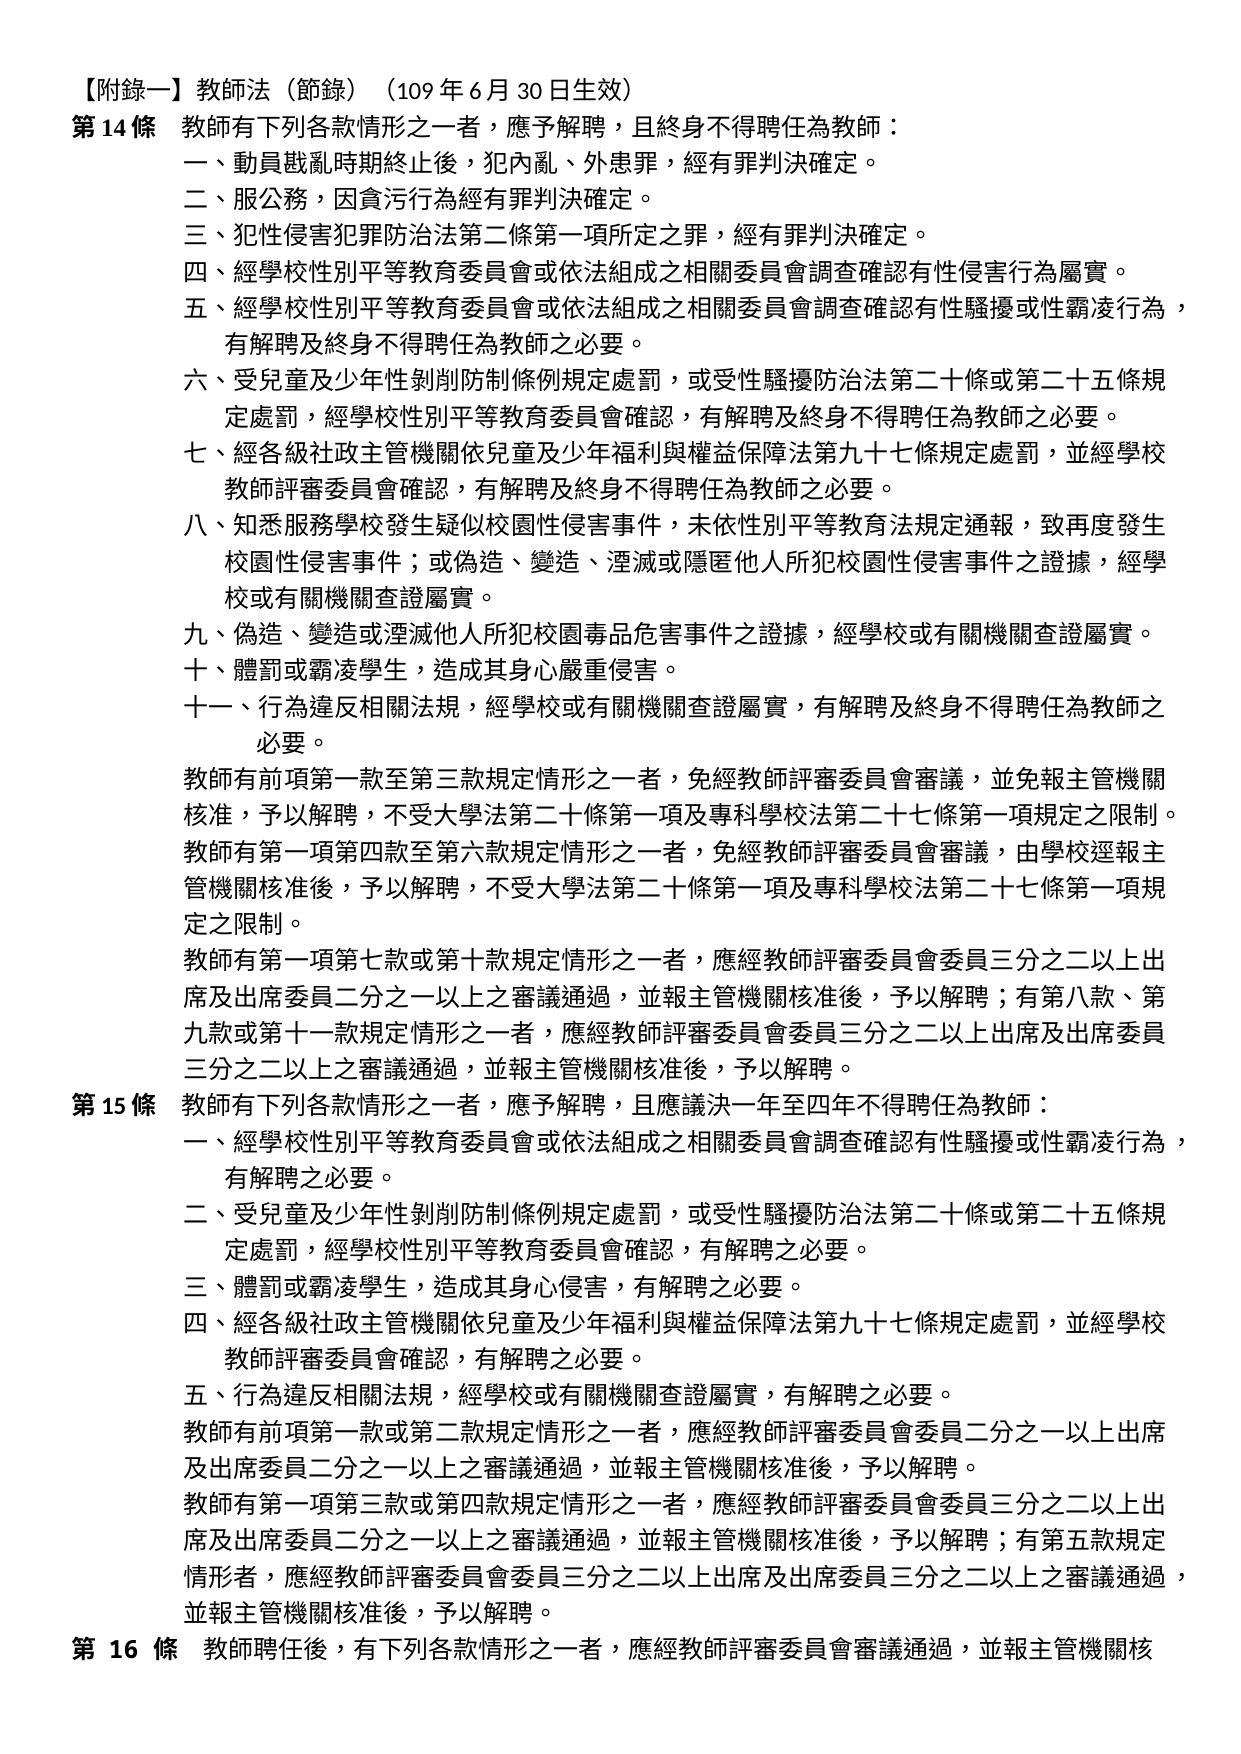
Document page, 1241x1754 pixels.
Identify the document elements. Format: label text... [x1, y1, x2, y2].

text 第14條 教師有下列各款情形之一者，應予解聘，且終身不得聘任為教師： [71, 107, 1169, 143]
text 九、偽造、變造或湮滅他人所犯校園毒品危害事件之證據，經學校或有關機關查證屬實。 [183, 614, 1169, 651]
text 二、受兒童及少年性剝削防制條例規定處罰，或受性騷擾防治法第二十條或第二十五條規定處罰，經學校性別平等教育委員會確認，有解聘之必要。 [183, 1194, 1169, 1267]
text 十一、行為違反相關法規，經學校或有關機關查證屬實，有解聘及終身不得聘任為教師之必要。 [183, 687, 1169, 759]
text 六、受兒童及少年性剝削防制條例規定處罰，或受性騷擾防治法第二十條或第二十五條規定處罰，經學校性別平等教育委員會確認，有解聘及終身不得聘任為教師之必要。 [183, 361, 1169, 433]
text 八、知悉服務學校發生疑似校園性侵害事件，未依性別平等教育法規定通報，致再度發生校園性侵害事件；或偽造、變造、湮滅或隱匿他人所犯校園性侵害事件之證據，經學校或有關機關查證屬實。 [183, 506, 1169, 614]
text 五、行為違反相關法規，經學校或有關機關查證屬實，有解聘之必要。 [183, 1376, 1169, 1412]
text 三、犯性侵害犯罪防治法第二條第一項所定之罪，經有罪判決確定。 [183, 216, 1169, 252]
text 一、經學校性別平等教育委員會或依法組成之相關委員會調查確認有性騷擾或性霸凌行為，有解聘之必要。 [183, 1122, 1169, 1194]
text 【附錄一】教師法（節錄）（109年6月30日生效） [71, 71, 1169, 107]
text 教師有前項第一款至第三款規定情形之一者，免經教師評審委員會審議，並免報主管機關核准，予以解聘，不受大學法第二十條第一項及專科學校法第二十七條第一項規定之限制。 [183, 759, 1169, 832]
text 教師有第一項第四款至第六款規定情形之一者，免經教師評審委員會審議，由學校逕報主管機關核准後，予以解聘，不受大學法第二十條第一項及專科學校法第二十七條第一項規定之限制。 [183, 832, 1169, 941]
text 一、動員戡亂時期終止後，犯內亂、外患罪，經有罪判決確定。 [183, 143, 1169, 179]
text 第15條 教師有下列各款情形之一者，應予解聘，且應議決一年至四年不得聘任為教師： [71, 1086, 1169, 1122]
text 五、經學校性別平等教育委員會或依法組成之相關委員會調查確認有性騷擾或性霸凌行為，有解聘及終身不得聘任為教師之必要。 [183, 288, 1169, 361]
text 二、服公務，因貪污行為經有罪判決確定。 [183, 179, 1169, 216]
text 四、經學校性別平等教育委員會或依法組成之相關委員會調查確認有性侵害行為屬實。 [183, 252, 1169, 288]
text 第 16 條 教師聘任後，有下列各款情形之一者，應經教師評審委員會審議通過，並報主管機關核 [71, 1629, 1169, 1666]
text 三、體罰或霸凌學生，造成其身心侵害，有解聘之必要。 [183, 1267, 1169, 1303]
text 教師有前項第一款或第二款規定情形之一者，應經教師評審委員會委員二分之一以上出席及出席委員二分之一以上之審議通過，並報主管機關核准後，予以解聘。 [183, 1412, 1169, 1484]
text 四、經各級社政主管機關依兒童及少年福利與權益保障法第九十七條規定處罰，並經學校教師評審委員會確認，有解聘之必要。 [183, 1303, 1169, 1376]
text 七、經各級社政主管機關依兒童及少年福利與權益保障法第九十七條規定處罰，並經學校教師評審委員會確認，有解聘及終身不得聘任為教師之必要。 [183, 433, 1169, 506]
text 教師有第一項第三款或第四款規定情形之一者，應經教師評審委員會委員三分之二以上出席及出席委員二分之一以上之審議通過，並報主管機關核准後，予以解聘；有第五款規定情形者，應經教師評審委員會委員三分之二以上出席及出席委員三分之二以上之審議通過，並報主管機關核准後，予以解聘。 [183, 1484, 1169, 1629]
text 十、體罰或霸凌學生，造成其身心嚴重侵害。 [183, 651, 1169, 687]
text 教師有第一項第七款或第十款規定情形之一者，應經教師評審委員會委員三分之二以上出席及出席委員二分之一以上之審議通過，並報主管機關核准後，予以解聘；有第八款、第九款或第十一款規定情形之一者，應經教師評審委員會委員三分之二以上出席及出席委員三分之二以上之審議通過，並報主管機關核准後，予以解聘。 [183, 941, 1169, 1086]
